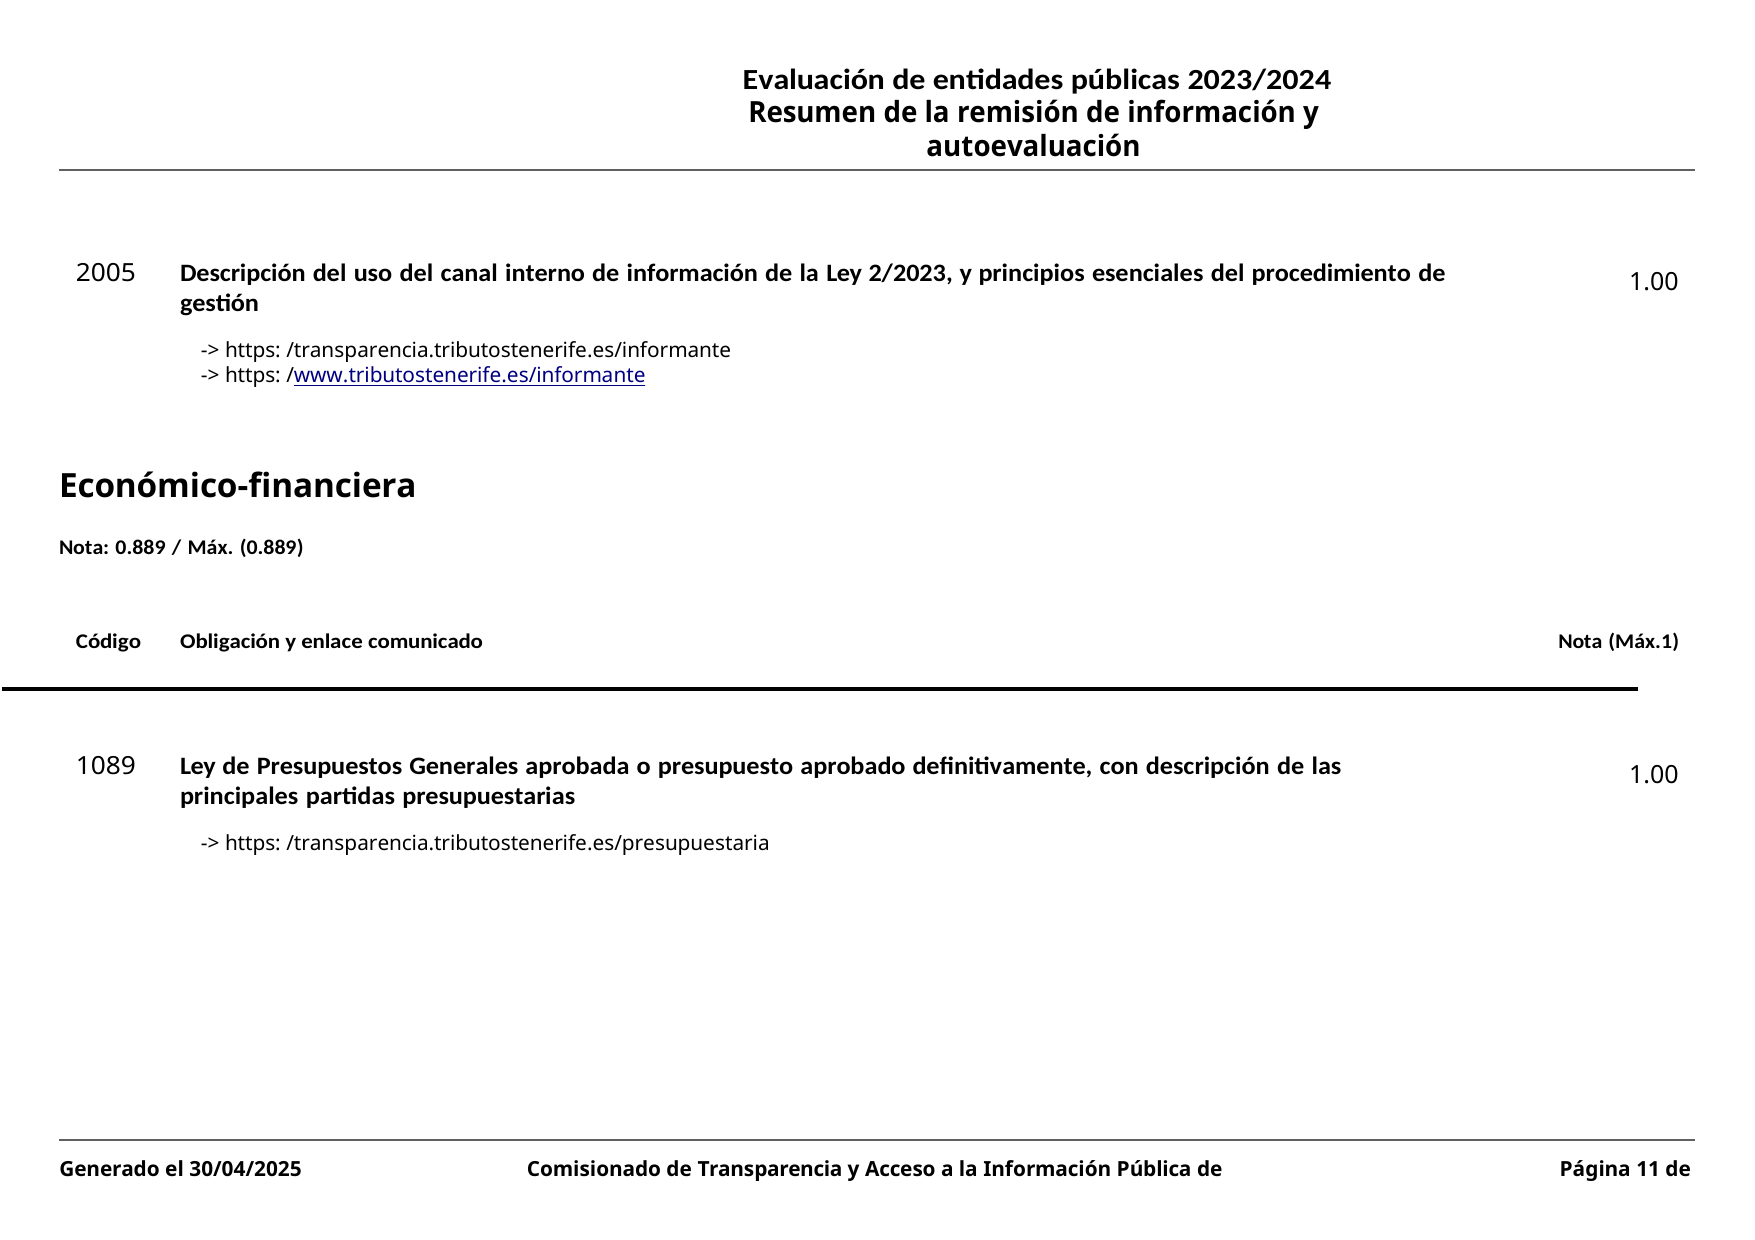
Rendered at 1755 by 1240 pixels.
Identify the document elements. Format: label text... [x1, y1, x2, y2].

subtitle 1.00 [1629, 264, 1708, 298]
text Código Obligación y enlace comunicado Nota (Máx.1) [76, 628, 1708, 653]
subtitle Nota: 0.889 / Máx. (0.889) [59, 534, 1708, 559]
text Económico-ﬁnanciera [59, 462, 1708, 507]
text 2005 Descripción del uso del canal interno de información de la Ley 2/2023, y principios esenciales del procedimiento de gestión [76, 258, 1452, 318]
text -> https: /transparencia.tributostenerife.es/informante [201, 339, 1452, 363]
text -> https: /www.tributostenerife.es/informante [201, 363, 1452, 388]
subtitle 1.00 [1629, 757, 1708, 791]
text -> https: /transparencia.tributostenerife.es/presupuestaria [201, 831, 1347, 856]
text 1089 Ley de Presupuestos Generales aprobada o presupuesto aprobado deﬁnitivamente, con descripción de las principales partidas presupuestarias [76, 751, 1347, 811]
